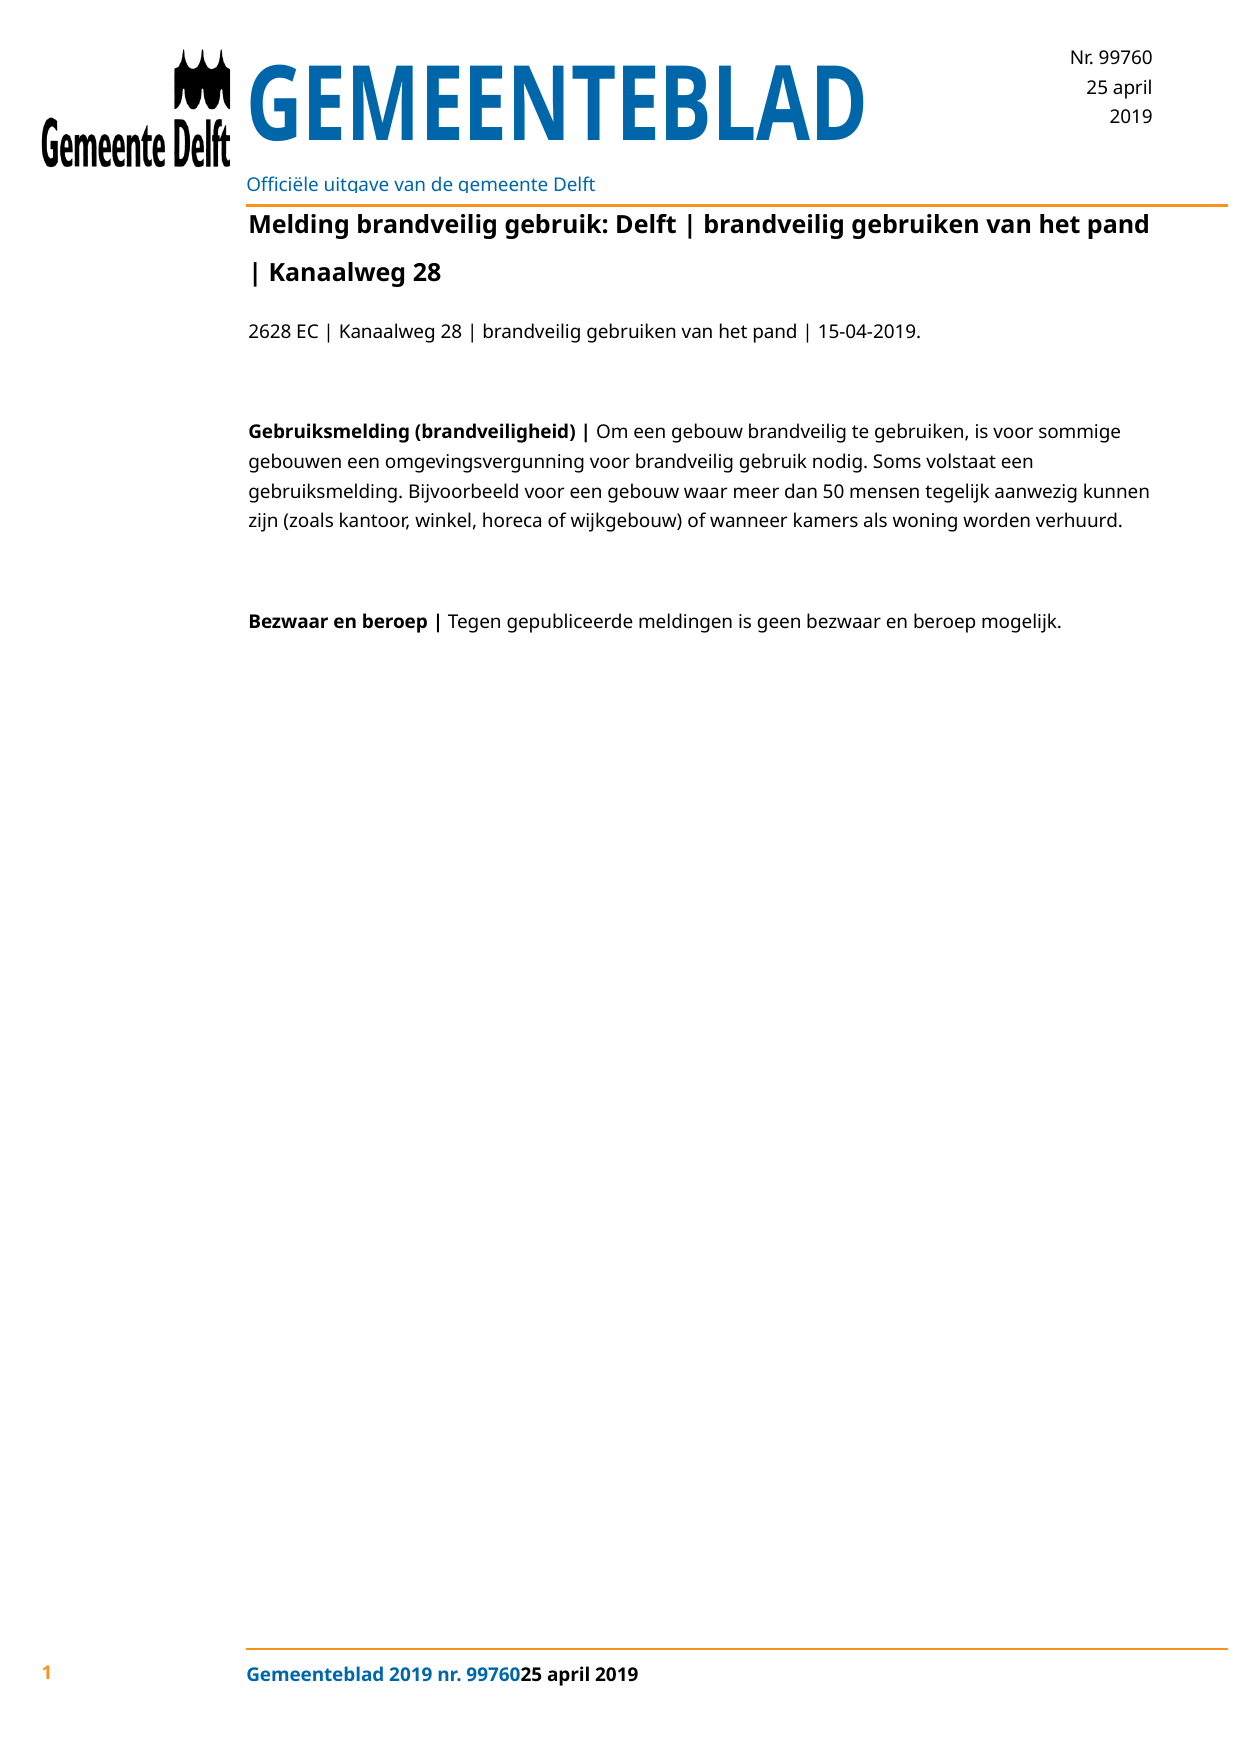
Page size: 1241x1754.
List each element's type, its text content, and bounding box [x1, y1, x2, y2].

text 2628 EC | Kanaalweg 28 | brandveilig gebruiken van het pand | 15-04-2019. [248, 318, 1152, 344]
text Bezwaar en beroep | Tegen gepubliceerde meldingen is geen bezwaar en beroep mogelijk. [248, 608, 1152, 634]
picture [41, 47, 231, 172]
text Gebruiksmelding (brandveiligheid) | Om een gebouw brandveilig te gebruiken, is voor sommige gebouwen een omgevingsvergunning voor brandveilig gebruik nodig. Soms volstaat een gebruiksmelding. Bijvoorbeeld voor een gebouw waar meer dan 50 mensen tegelijk aanwezig kunnen zijn (zoals kantoor, winkel, horeca of wijkgebouw) of wanneer kamers als woning worden verhuurd. [248, 419, 1152, 533]
text Melding brandveilig gebruik: Delft | brandveilig gebruiken van het pand | Kanaalweg 28 [248, 207, 1152, 288]
